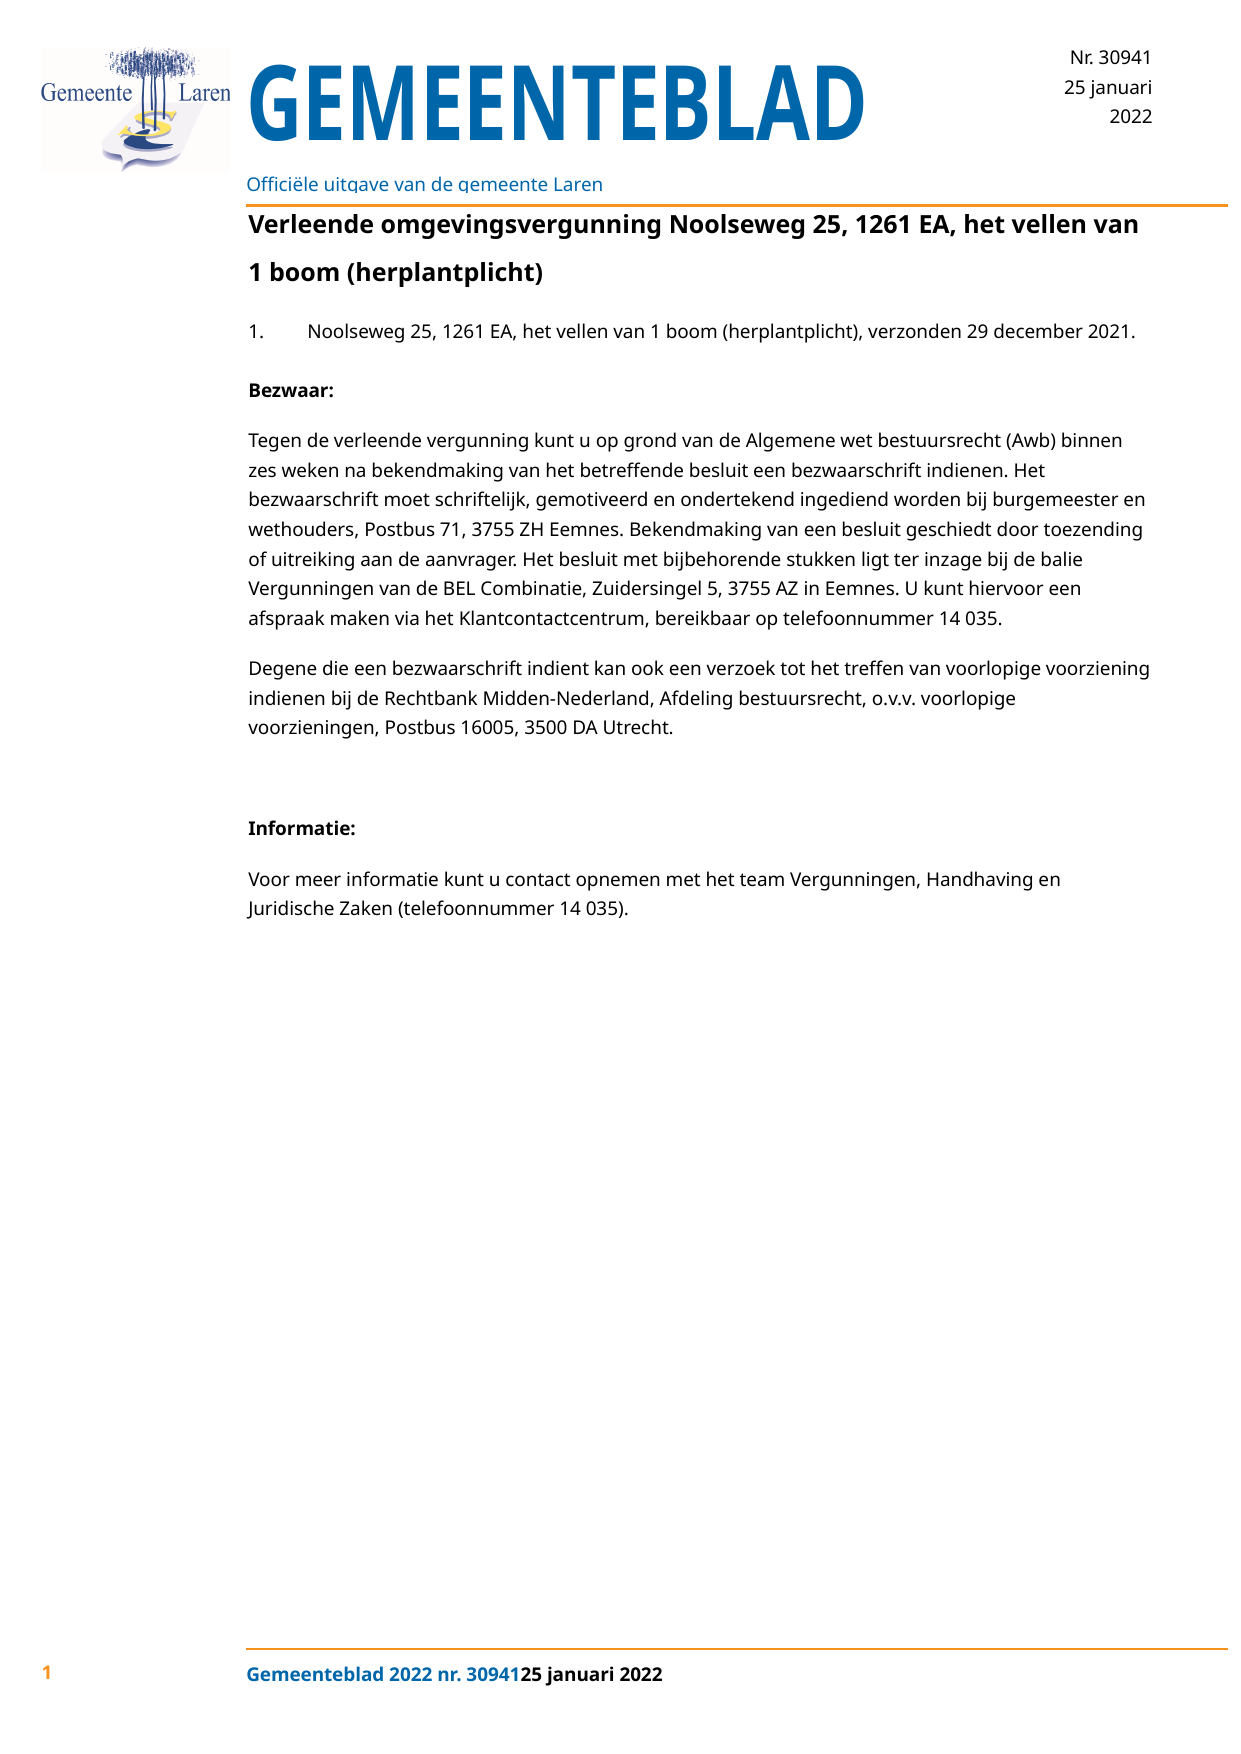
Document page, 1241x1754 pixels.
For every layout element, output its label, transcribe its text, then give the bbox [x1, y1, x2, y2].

text Bezwaar: [248, 377, 1152, 403]
text Degene die een bezwaarschrift indient kan ook een verzoek tot het treffen van voorlopige voorziening indienen bij de Rechtbank Midden-Nederland, Afdeling bestuursrecht, o.v.v. voorlopige voorzieningen, Postbus 16005, 3500 DA Utrecht. [248, 655, 1152, 740]
text Tegen de verleende vergunning kunt u op grond van de Algemene wet bestuursrecht (Awb) binnen zes weken na bekendmaking van het betreffende besluit een bezwaarschrift indienen. Het bezwaarschrift moet schriftelijk, gemotiveerd en ondertekend ingediend worden bij burgemeester en wethouders, Postbus 71, 3755 ZH Eemnes. Bekendmaking van een besluit geschiedt door toezending of uitreiking aan de aanvrager. Het besluit met bijbehorende stukken ligt ter inzage bij de balie Vergunningen van de BEL Combinatie, Zuidersingel 5, 3755 AZ in Eemnes. U kunt hiervoor een afspraak maken via het Klantcontactcentrum, bereikbaar op telefoonnummer 14 035. [248, 427, 1152, 631]
picture [41, 47, 231, 172]
text Verleende omgevingsvergunning Noolseweg 25, 1261 EA, het vellen van 1 boom (herplantplicht) [248, 207, 1152, 288]
list Noolseweg 25, 1261 EA, het vellen van 1 boom (herplantplicht), verzonden 29 december 2021. [248, 318, 1152, 344]
text Informatie: [248, 815, 1152, 841]
text Voor meer informatie kunt u contact opnemen met het team Vergunningen, Handhaving en Juridische Zaken (telefoonnummer 14 035). [248, 866, 1152, 921]
